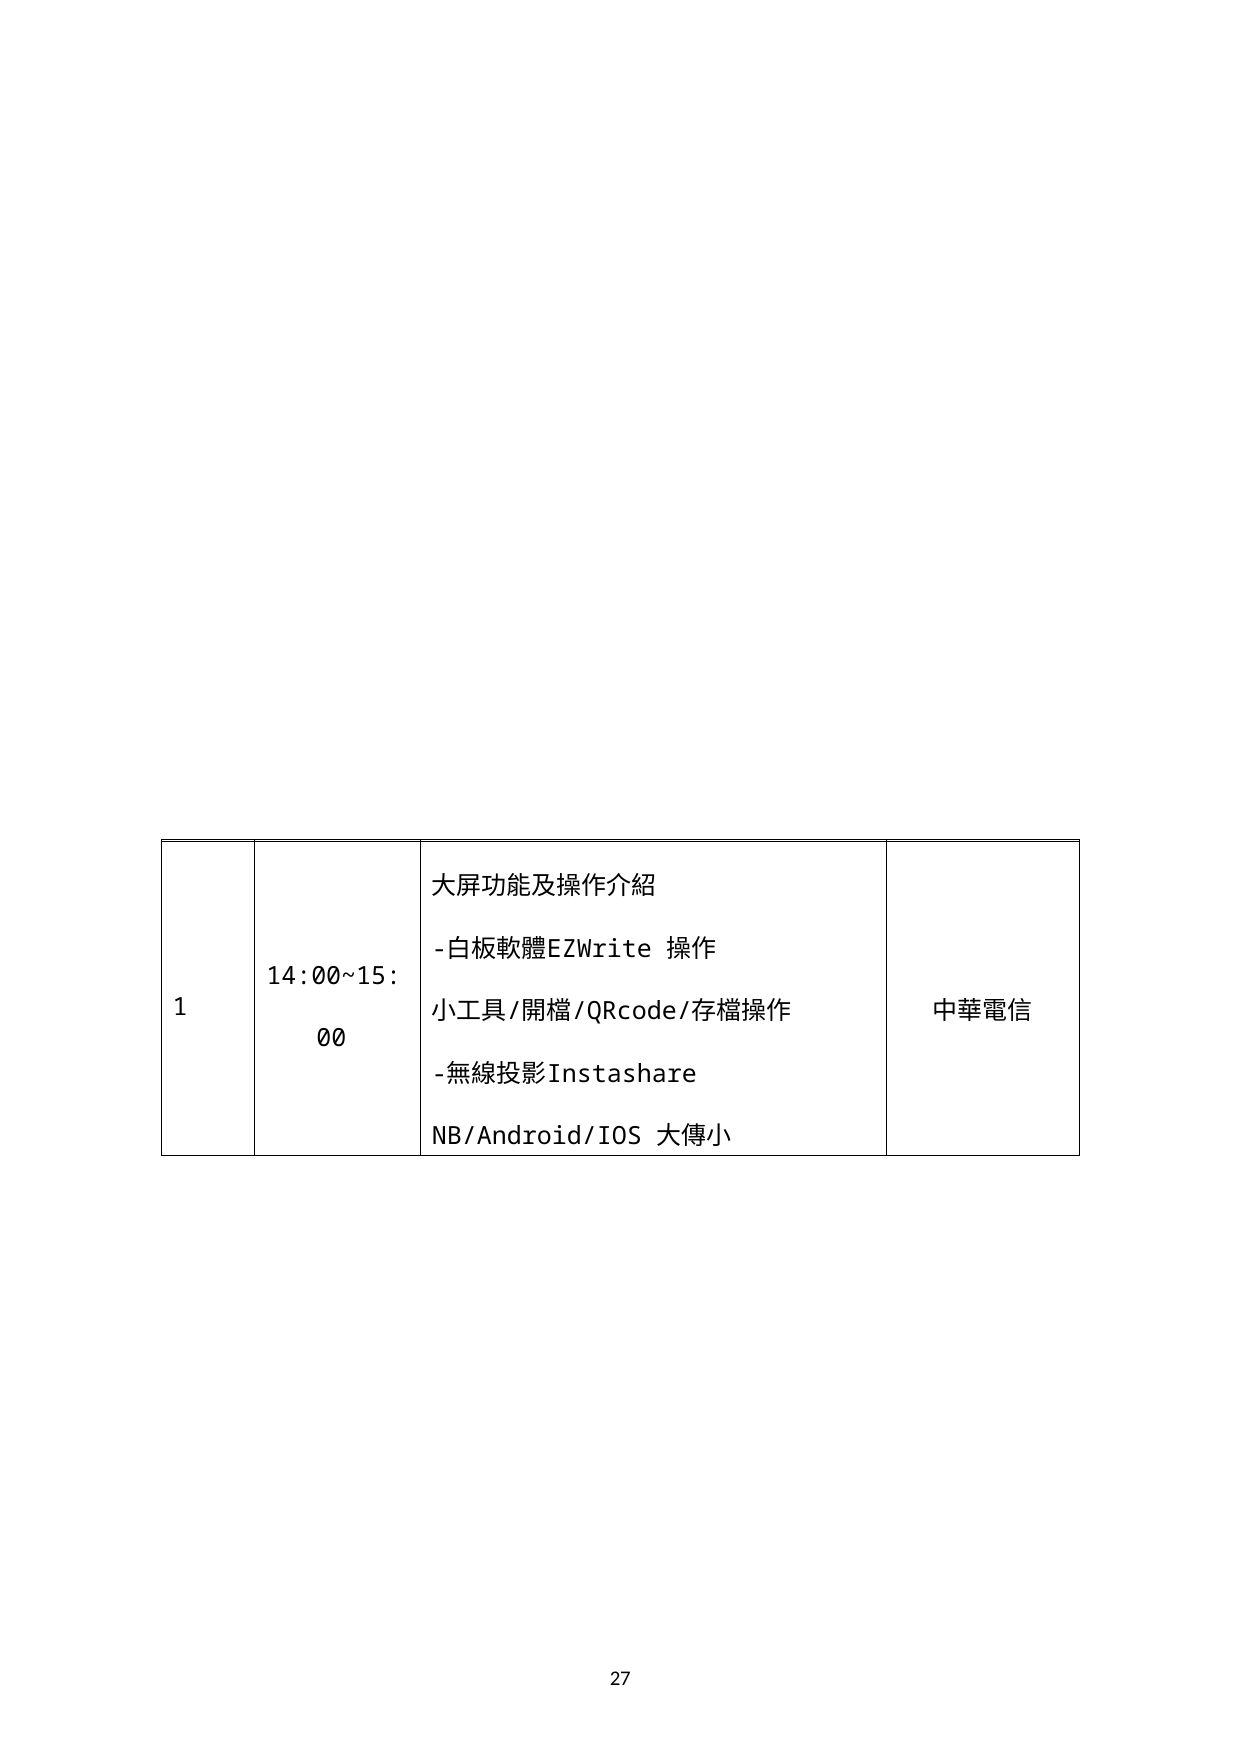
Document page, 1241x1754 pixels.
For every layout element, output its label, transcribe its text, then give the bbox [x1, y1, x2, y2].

table_cell 中華電信 [887, 842, 1079, 1154]
table_cell 1 [162, 842, 254, 1154]
table_cell 14:00~15:00 [255, 842, 420, 1154]
table_cell 大屏功能及操作介紹 -白板軟體EZWrite 操作 小工具/開檔/QRcode/存檔操作 -無線投影Instashare NB/Android/IOS 大傳小 [421, 842, 886, 1154]
